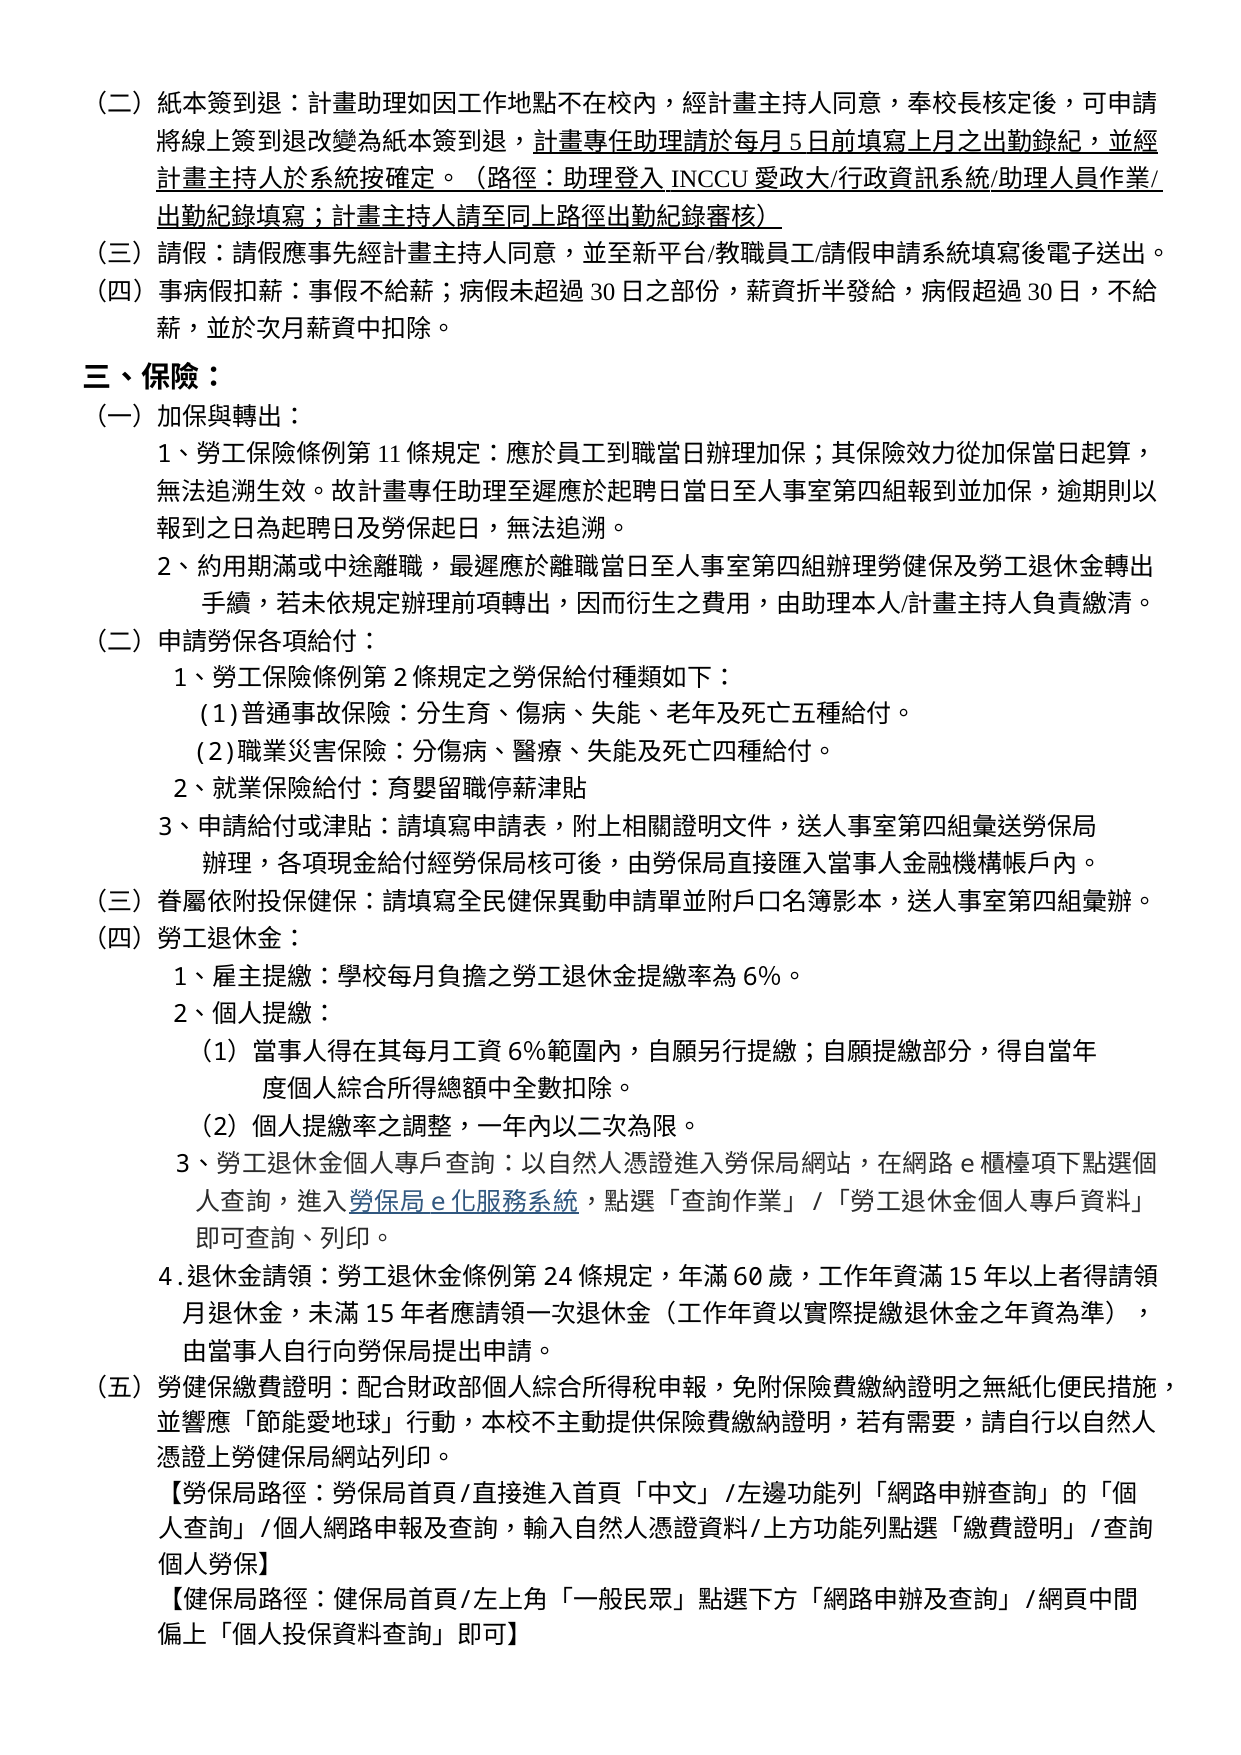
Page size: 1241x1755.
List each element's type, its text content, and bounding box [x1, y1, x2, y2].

text 三、保險： [83, 358, 1158, 395]
text （二）申請勞保各項給付： [83, 620, 1158, 658]
text （1）當事人得在其每月工資6％範圍內，自願另行提繳；自願提繳部分，得自當年 [83, 1030, 1158, 1068]
text 1、勞工保險條例第11條規定：應於員工到職當日辦理加保；其保險效力從加保當日起算，無法追溯生效。故計畫專任助理至遲應於起聘日當日至人事室第四組報到並加保，逾期則以報到之日為起聘日及勞保起日，無法追溯。 [156, 433, 1158, 545]
text 1、勞工保險條例第2條規定之勞保給付種類如下： [83, 658, 1158, 694]
text （四）勞工退休金： [83, 918, 1158, 955]
text (2)職業災害保險：分傷病、醫療、失能及死亡四種給付。 [145, 730, 1158, 768]
text 2、個人提繳： [83, 993, 1158, 1030]
text 3、申請給付或津貼：請填寫申請表，附上相關證明文件，送人事室第四組彙送勞保局 [83, 805, 1158, 843]
text 辦理，各項現金給付經勞保局核可後，由勞保局直接匯入當事人金融機構帳戶內。 [83, 843, 1158, 880]
text （五）勞健保繳費證明：配合財政部個人綜合所得稅申報，免附保險費繳納證明之無紙化便民措施，並響應「節能愛地球」行動，本校不主動提供保險費繳納證明，若有需要，請自行以自然人憑證上勞健保局網站列印。 [83, 1368, 1158, 1474]
text 2、約用期滿或中途離職，最遲應於離職當日至人事室第四組辦理勞健保及勞工退休金轉出手續，若未依規定辦理前項轉出，因而衍生之費用，由助理本人/計畫主持人負責繳清。 [156, 545, 1158, 620]
text （四）事病假扣薪：事假不給薪；病假未超過30日之部份，薪資折半發給，病假超過30日，不給薪，並於次月薪資中扣除。 [83, 270, 1158, 345]
text （三）眷屬依附投保健保：請填寫全民健保異動申請單並附戶口名簿影本，送人事室第四組彙辦。 [83, 880, 1158, 918]
text 【勞保局路徑：勞保局首頁/直接進入首頁「中文」/左邊功能列「網路申辦查詢」的「個人查詢」/個人網路申報及查詢，輸入自然人憑證資料/上方功能列點選「繳費證明」/查詢個人勞保】 [158, 1474, 1158, 1580]
text 1、雇主提繳：學校每月負擔之勞工退休金提繳率為6％。 [83, 955, 1158, 993]
text 4.退休金請領：勞工退休金條例第24條規定，年滿60歲，工作年資滿15年以上者得請領月退休金，未滿15年者應請領一次退休金（工作年資以實際提繳退休金之年資為準），由當事人自行向勞保局提出申請。 [158, 1255, 1158, 1368]
text (1)普通事故保險：分生育、傷病、失能、老年及死亡五種給付。 [83, 694, 1158, 730]
text （2）個人提繳率之調整，一年內以二次為限。 [83, 1105, 1158, 1143]
text 2、就業保險給付：育嬰留職停薪津貼 [83, 768, 1158, 805]
text 度個人綜合所得總額中全數扣除。 [83, 1068, 1158, 1105]
text （一）加保與轉出： [83, 395, 1158, 433]
text （三）請假：請假應事先經計畫主持人同意，並至新平台/教職員工/請假申請系統填寫後電子送出。 [83, 233, 1158, 270]
text 3、勞工退休金個人專戶查詢：以自然人憑證進入勞保局網站，在網路e櫃檯項下點選個人查詢，進入勞保局e化服務系統，點選「查詢作業」/「勞工退休金個人專戶資料」即可查詢、列印。 [83, 1143, 1158, 1255]
text 【健保局路徑：健保局首頁/左上角「一般民眾」點選下方「網路申辦及查詢」/網頁中間偏上「個人投保資料查詢」即可】 [158, 1580, 1158, 1651]
text （二）紙本簽到退：計畫助理如因工作地點不在校內，經計畫主持人同意，奉校長核定後，可申請將線上簽到退改變為紙本簽到退，計畫專任助理請於每月5日前填寫上月之出勤錄紀，並經計畫主持人於系統按確定。（路徑：助理登入INCCU愛政大/行政資訊系統/助理人員作業/出勤紀錄填寫；計畫主持人請至同上路徑出勤紀錄審核） [83, 83, 1158, 233]
